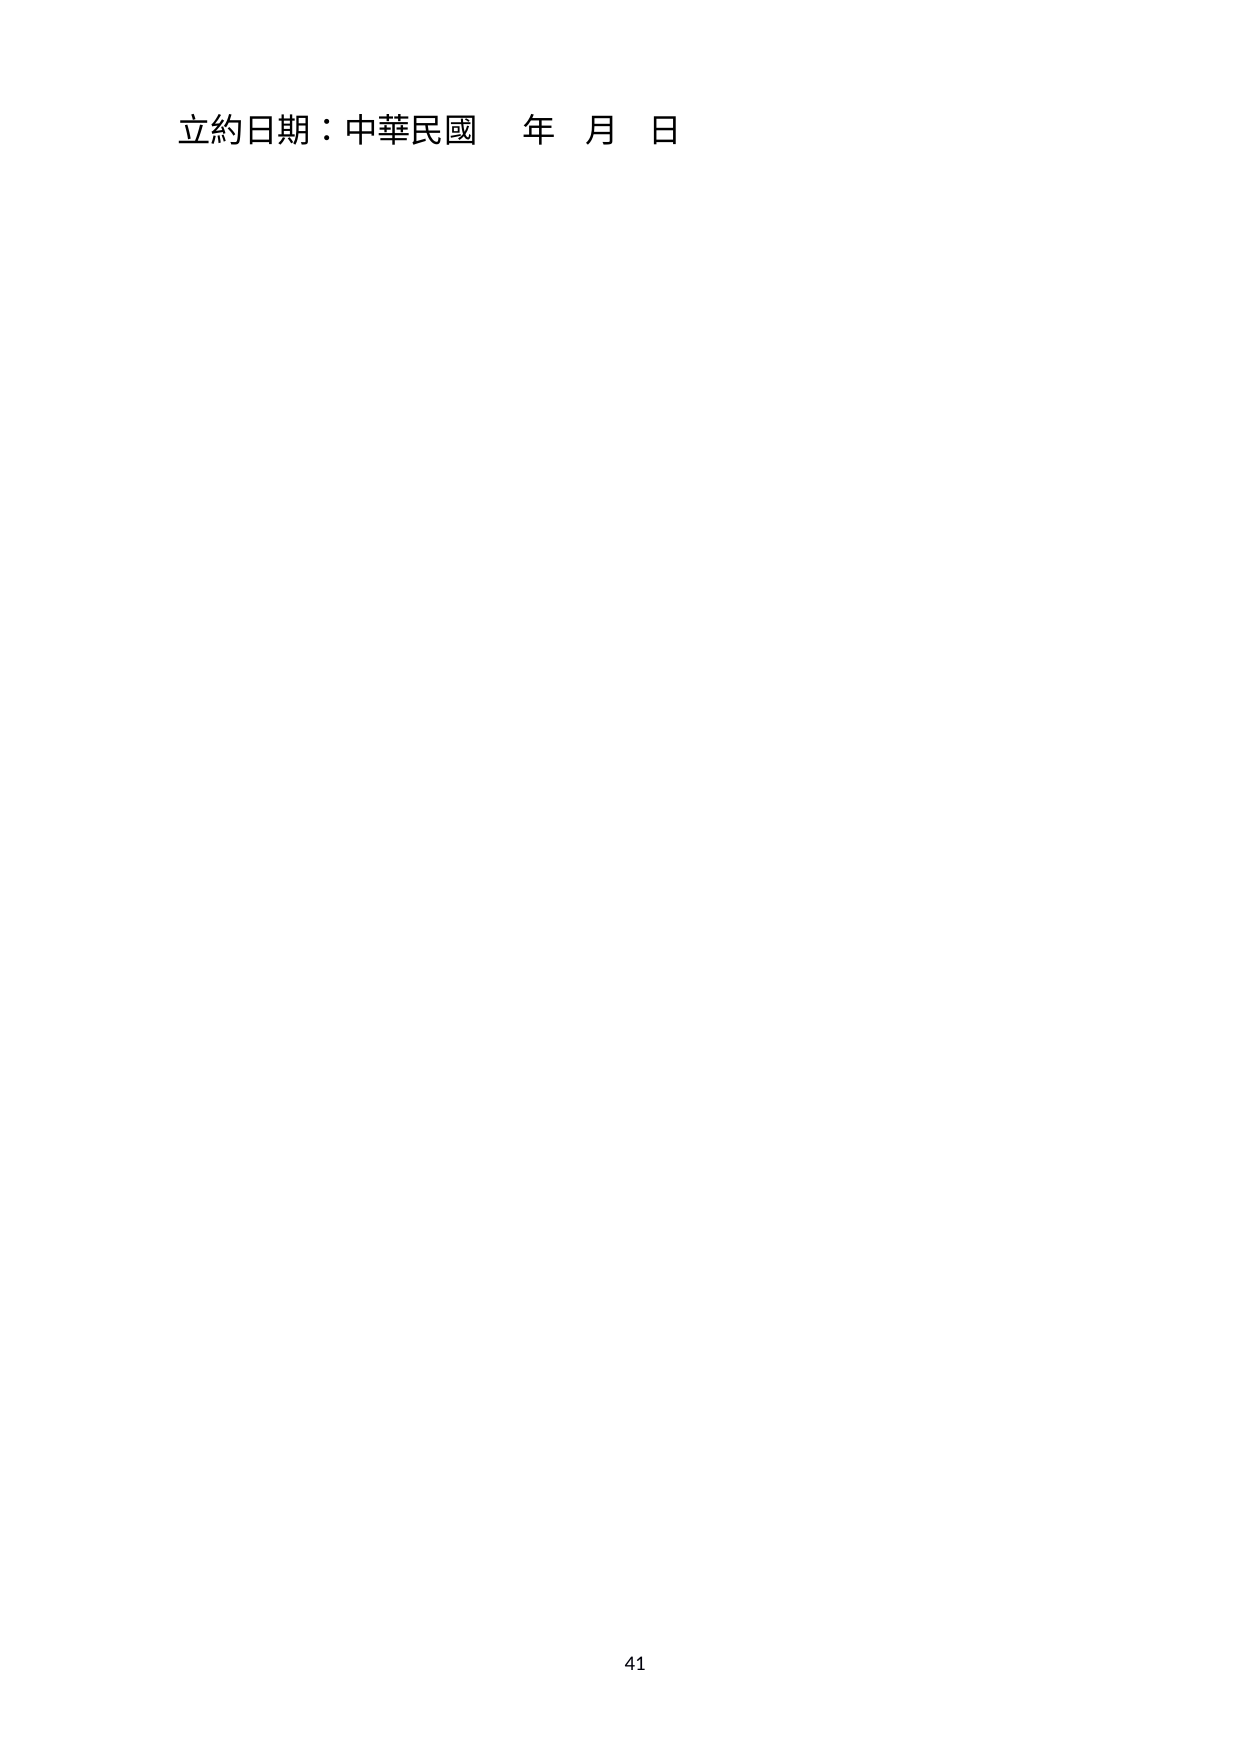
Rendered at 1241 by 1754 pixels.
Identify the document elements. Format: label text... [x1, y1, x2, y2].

text 立約日期：中華民國 年 月 日 [177, 103, 1093, 152]
